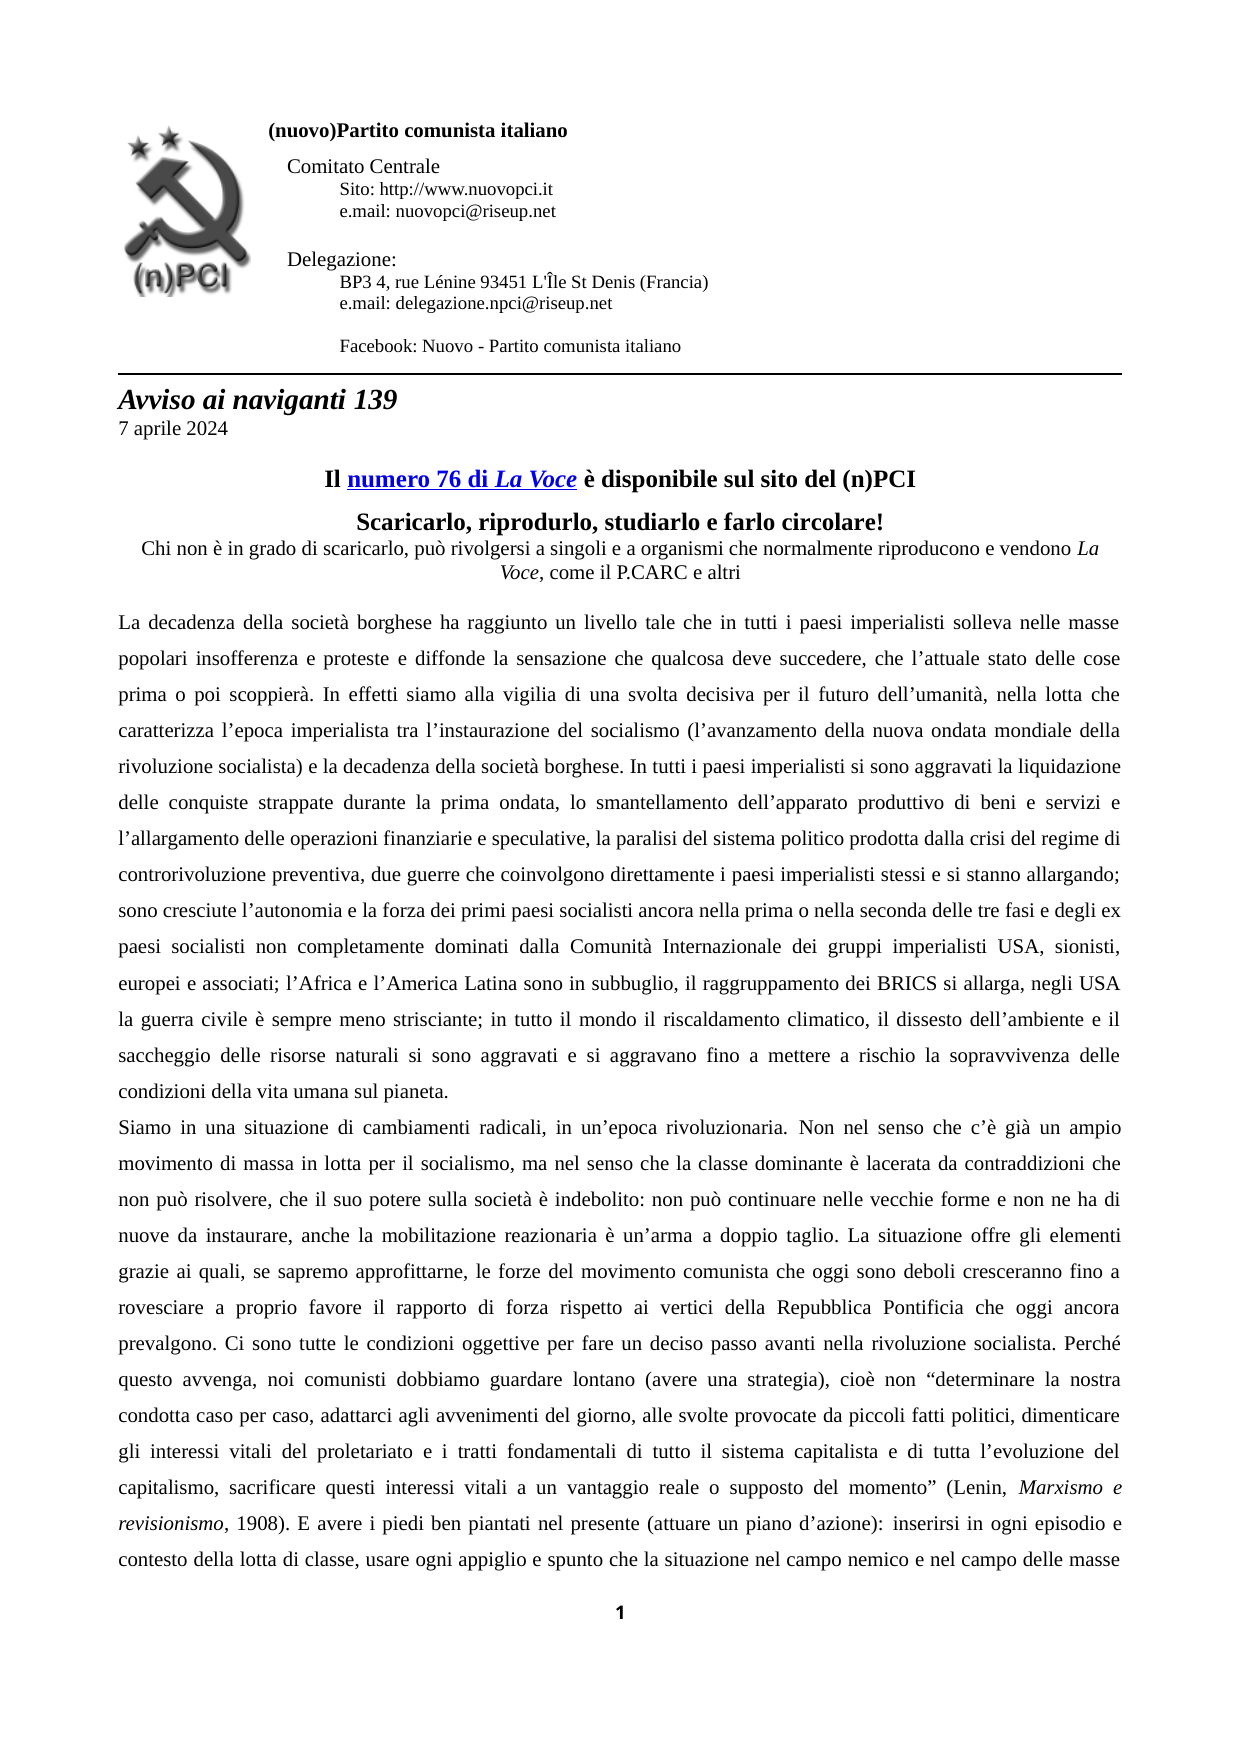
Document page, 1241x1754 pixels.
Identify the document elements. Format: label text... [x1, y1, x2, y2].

text Avviso ai naviganti 139 [118, 382, 1122, 416]
text Chi non è in grado di scaricarlo, può rivolgersi a singoli e a organismi che normalmente riproducono e vendono La Voce, come il P.CARC e altri [118, 536, 1122, 584]
text e.mail: delegazione.npci@riseup.net [339, 292, 1122, 314]
text Facebook: Nuovo - Partito comunista italiano [339, 335, 1122, 357]
text e.mail: nuovopci@riseup.net [339, 200, 1122, 221]
text (nuovo)Partito comunista italiano [268, 118, 1122, 142]
text Sito: http://www.nuovopci.it [339, 178, 1122, 200]
text 7 aprile 2024 [118, 416, 1122, 439]
text Scaricarlo, riprodurlo, studiarlo e farlo circolare! [118, 507, 1122, 536]
text Siamo in una situazione di cambiamenti radicali, in un’epoca rivoluzionaria. Non nel senso che c’è già un ampio movimento di massa in lotta per il socialismo, ma nel senso che la classe dominante è lacerata da contraddizioni che non può risolvere, che il suo potere sulla società è indebolito: non può continuare nelle vecchie forme e non ne ha di nuove da instaurare, anche la mobilitazione reazionaria è un’arma a doppio taglio. La situazione offre gli elementi grazie ai quali, se sapremo approfittarne, le forze del movimento comunista che oggi sono deboli cresceranno fino a rovesciare a proprio favore il rapporto di forza rispetto ai vertici della Repubblica Pontificia che oggi ancora prevalgono. Ci sono tutte le condizioni oggettive per fare un deciso passo avanti nella rivoluzione socialista. Perché questo avvenga, noi comunisti dobbiamo guardare lontano (avere una strategia), cioè non “determinare la nostra condotta caso per caso, adattarci agli avvenimenti del giorno, alle svolte provocate da piccoli fatti politici, dimenticare gli interessi vitali del proletariato e i tratti fondamentali di tutto il sistema capitalista e di tutta l’evoluzione del capitalismo, sacrificare questi interessi vitali a un vantaggio reale o supposto del momento” (Lenin, Marxismo e revisionismo, 1908). E avere i piedi ben piantati nel presente (attuare un piano d’azione): inserirsi in ogni episodio e contesto della lotta di classe, usare ogni appiglio e spunto che la situazione nel campo nemico e nel campo delle masse [118, 1114, 1122, 1571]
text BP3 4, rue Lénine 93451 L'Île St Denis (Francia) [339, 271, 1122, 292]
text La decadenza della società borghese ha raggiunto un livello tale che in tutti i paesi imperialisti solleva nelle masse popolari insofferenza e proteste e diffonde la sensazione che qualcosa deve succedere, che l’attuale stato delle cose prima o poi scoppierà. In effetti siamo alla vigilia di una svolta decisiva per il futuro dell’umanità, nella lotta che caratterizza l’epoca imperialista tra l’instaurazione del socialismo (l’avanzamento della nuova ondata mondiale della rivoluzione socialista) e la decadenza della società borghese. In tutti i paesi imperialisti si sono aggravati la liquidazione delle conquiste strappate durante la prima ondata, lo smantellamento dell’apparato produttivo di beni e servizi e l’allargamento delle operazioni finanziarie e speculative, la paralisi del sistema politico prodotta dalla crisi del regime di controrivoluzione preventiva, due guerre che coinvolgono direttamente i paesi imperialisti stessi e si stanno allargando; sono cresciute l’autonomia e la forza dei primi paesi socialisti ancora nella prima o nella seconda delle tre fasi e degli ex paesi socialisti non completamente dominati dalla Comunità Internazionale dei gruppi imperialisti USA, sionisti, europei e associati; l’Africa e l’America Latina sono in subbuglio, il raggruppamento dei BRICS si allarga, negli USA la guerra civile è sempre meno strisciante; in tutto il mondo il riscaldamento climatico, il dissesto dell’ambiente e il saccheggio delle risorse naturali si sono aggravati e si aggravano fino a mettere a rischio la sopravvivenza delle condizioni della vita umana sul pianeta. [118, 610, 1122, 1103]
picture [122, 122, 251, 297]
text Delegazione: [287, 246, 1122, 271]
text Comitato Centrale [287, 154, 1122, 178]
text Il numero 76 di La Voce è disponibile sul sito del (n)PCI [118, 464, 1122, 492]
